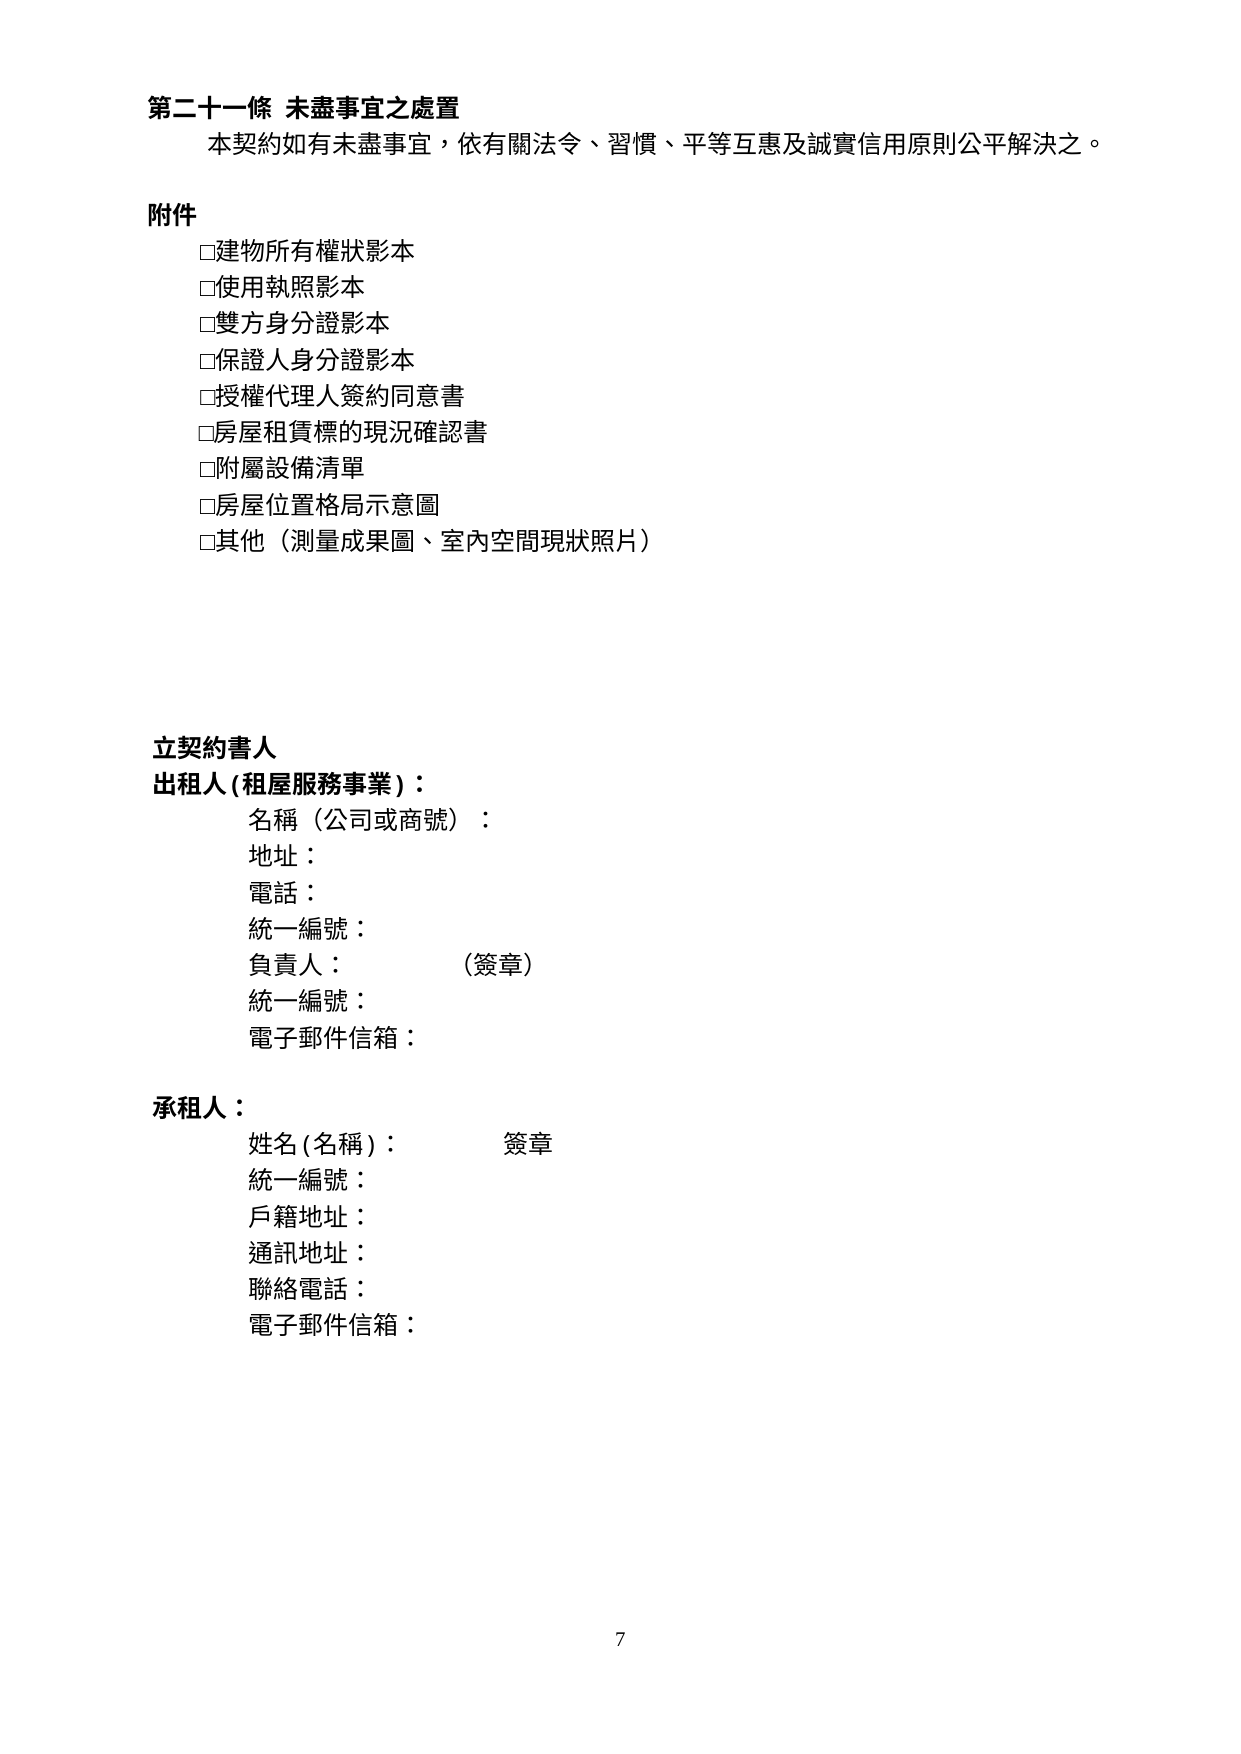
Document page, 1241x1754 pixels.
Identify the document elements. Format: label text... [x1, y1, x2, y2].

text 統一編號： [146, 1161, 1092, 1197]
text 出租人(租屋服務事業)： [146, 764, 1092, 801]
text □其他（測量成果圖、室內空間現狀照片） [200, 521, 1092, 558]
text 統一編號： [146, 982, 1092, 1018]
text 地址： [146, 837, 1092, 873]
text 姓名(名稱)： 簽章 [146, 1124, 1092, 1161]
text □授權代理人簽約同意書 [200, 376, 1092, 413]
text 附件 [148, 195, 1092, 231]
text 通訊地址： [146, 1233, 1092, 1269]
text 戶籍地址： [146, 1197, 1092, 1233]
text 立契約書人 [146, 728, 1092, 764]
text □房屋租賃標的現況確認書 [199, 413, 1092, 449]
text □保證人身分證影本 [200, 340, 1092, 376]
text □使用執照影本 [200, 268, 1092, 304]
text 本契約如有未盡事宜，依有關法令、習慣、平等互惠及誠實信用原則公平解決之。 [148, 125, 1092, 161]
text 名稱（公司或商號）： [146, 801, 1092, 837]
text 聯絡電話： [146, 1269, 1092, 1306]
text 電話： [146, 873, 1092, 909]
text 第二十一條 未盡事宜之處置 [148, 89, 1092, 125]
text 電子郵件信箱： [146, 1018, 1092, 1054]
text □雙方身分證影本 [200, 304, 1092, 340]
text □附屬設備清單 [200, 449, 1092, 485]
text 承租人： [146, 1088, 1092, 1124]
text □建物所有權狀影本 [200, 231, 1092, 268]
text 負責人： （簽章） [146, 946, 1092, 982]
text 電子郵件信箱： [146, 1306, 1092, 1342]
text □房屋位置格局示意圖 [200, 485, 1092, 521]
text 統一編號： [146, 909, 1092, 946]
